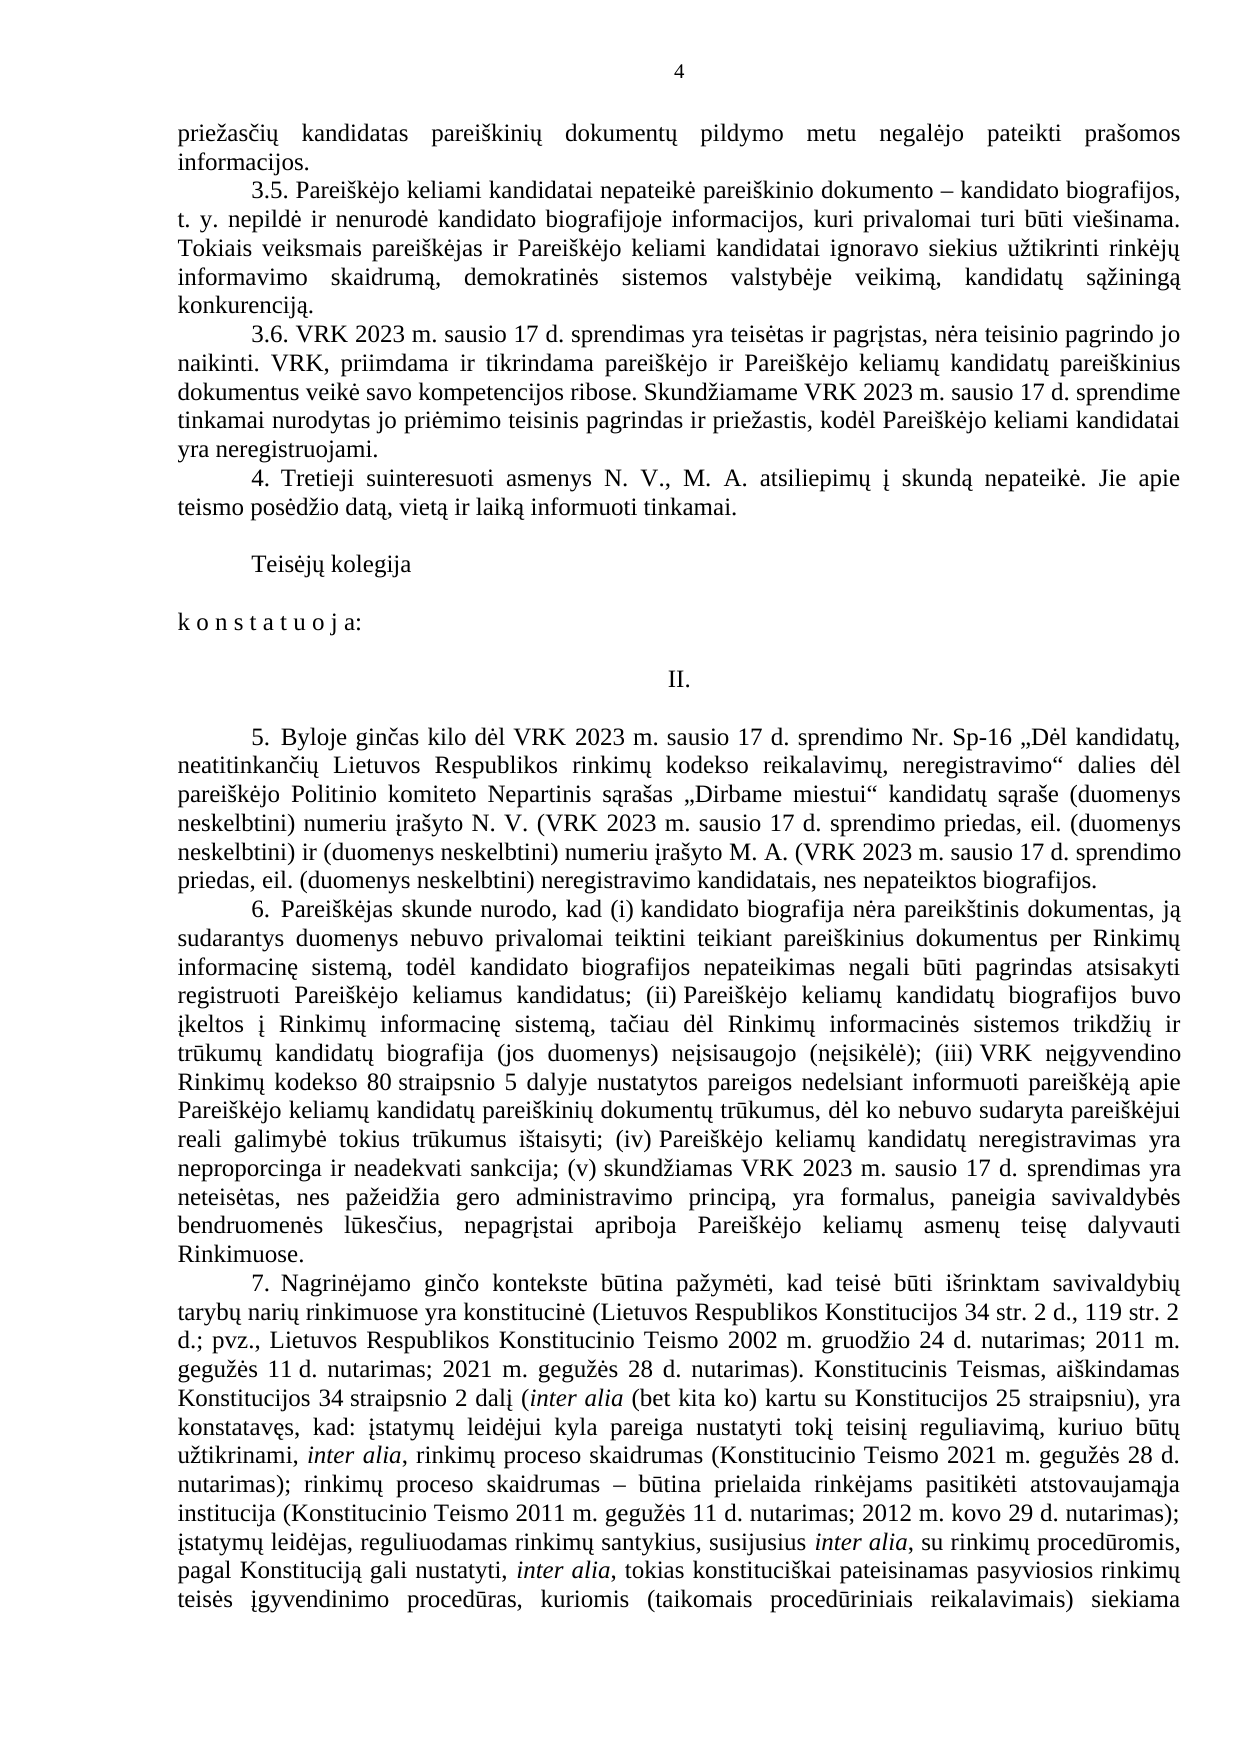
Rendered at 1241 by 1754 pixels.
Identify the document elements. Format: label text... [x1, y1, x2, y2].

text Teisėjų kolegija [177, 549, 1181, 578]
text k o n s t a t u o j a: [177, 607, 1181, 636]
text 3.6. VRK 2023 m. sausio 17 d. sprendimas yra teisėtas ir pagrįstas, nėra teisinio pagrindo jo naikinti. VRK, priimdama ir tikrindama pareiškėjo ir Pareiškėjo keliamų kandidatų pareiškinius dokumentus veikė savo kompetencijos ribose. Skundžiamame VRK 2023 m. sausio 17 d. sprendime tinkamai nurodytas jo priėmimo teisinis pagrindas ir priežastis, kodėl Pareiškėjo keliami kandidatai yra neregistruojami. [177, 319, 1181, 463]
text 3.5. Pareiškėjo keliami kandidatai nepateikė pareiškinio dokumento – kandidato biografijos, t. y. nepildė ir nenurodė kandidato biografijoje informacijos, kuri privalomai turi būti viešinama. Tokiais veiksmais pareiškėjas ir Pareiškėjo keliami kandidatai ignoravo siekius užtikrinti rinkėjų informavimo skaidrumą, demokratinės sistemos valstybėje veikimą, kandidatų sąžiningą konkurenciją. [177, 176, 1181, 319]
text 7. Nagrinėjamo ginčo kontekste būtina pažymėti, kad teisė būti išrinktam savivaldybių tarybų narių rinkimuose yra konstitucinė (Lietuvos Respublikos Konstitucijos 34 str. 2 d., 119 str. 2 d.; pvz., Lietuvos Respublikos Konstitucinio Teismo 2002 m. gruodžio 24 d. nutarimas; 2011 m. gegužės 11 d. nutarimas; 2021 m. gegužės 28 d. nutarimas). Konstitucinis Teismas, aiškindamas Konstitucijos 34 straipsnio 2 dalį (inter alia (bet kita ko) kartu su Konstitucijos 25 straipsniu), yra konstatavęs, kad: įstatymų leidėjui kyla pareiga nustatyti tokį teisinį reguliavimą, kuriuo būtų užtikrinami, inter alia, rinkimų proceso skaidrumas (Konstitucinio Teismo 2021 m. gegužės 28 d. nutarimas); rinkimų proceso skaidrumas – būtina prielaida rinkėjams pasitikėti atstovaujamąja institucija (Konstitucinio Teismo 2011 m. gegužės 11 d. nutarimas; 2012 m. kovo 29 d. nutarimas); įstatymų leidėjas, reguliuodamas rinkimų santykius, susijusius inter alia, su rinkimų procedūromis, pagal Konstituciją gali nustatyti, inter alia, tokias konstituciškai pateisinamas pasyviosios rinkimų teisės įgyvendinimo procedūras, kuriomis (taikomais procedūriniais reikalavimais) siekiama [177, 1268, 1181, 1613]
text II. [177, 664, 1181, 693]
text 6. Pareiškėjas skunde nurodo, kad (i) kandidato biografija nėra pareikštinis dokumentas, ją sudarantys duomenys nebuvo privalomai teiktini teikiant pareiškinius dokumentus per Rinkimų informacinę sistemą, todėl kandidato biografijos nepateikimas negali būti pagrindas atsisakyti registruoti Pareiškėjo keliamus kandidatus; (ii) Pareiškėjo keliamų kandidatų biografijos buvo įkeltos į Rinkimų informacinę sistemą, tačiau dėl Rinkimų informacinės sistemos trikdžių ir trūkumų kandidatų biografija (jos duomenys) neįsisaugojo (neįsikėlė); (iii) VRK neįgyvendino Rinkimų kodekso 80 straipsnio 5 dalyje nustatytos pareigos nedelsiant informuoti pareiškėją apie Pareiškėjo keliamų kandidatų pareiškinių dokumentų trūkumus, dėl ko nebuvo sudaryta pareiškėjui reali galimybė tokius trūkumus ištaisyti; (iv) Pareiškėjo keliamų kandidatų neregistravimas yra neproporcinga ir neadekvati sankcija; (v) skundžiamas VRK 2023 m. sausio 17 d. sprendimas yra neteisėtas, nes pažeidžia gero administravimo principą, yra formalus, paneigia savivaldybės bendruomenės lūkesčius, nepagrįstai apriboja Pareiškėjo keliamų asmenų teisę dalyvauti Rinkimuose. [177, 894, 1181, 1268]
text 5. Byloje ginčas kilo dėl VRK 2023 m. sausio 17 d. sprendimo Nr. Sp-16 „Dėl kandidatų, neatitinkančių Lietuvos Respublikos rinkimų kodekso reikalavimų, neregistravimo“ dalies dėl pareiškėjo Politinio komiteto Nepartinis sąrašas „Dirbame miestui“ kandidatų sąraše (duomenys neskelbtini) numeriu įrašyto N. V. (VRK 2023 m. sausio 17 d. sprendimo priedas, eil. (duomenys neskelbtini) ir (duomenys neskelbtini) numeriu įrašyto M. A. (VRK 2023 m. sausio 17 d. sprendimo priedas, eil. (duomenys neskelbtini) neregistravimo kandidatais, nes nepateiktos biografijos. [177, 722, 1181, 894]
text priežasčių kandidatas pareiškinių dokumentų pildymo metu negalėjo pateikti prašomos informacijos. [177, 118, 1181, 176]
text 4. Tretieji suinteresuoti asmenys N. V., M. A. atsiliepimų į skundą nepateikė. Jie apie teismo posėdžio datą, vietą ir laiką informuoti tinkamai. [177, 463, 1181, 521]
